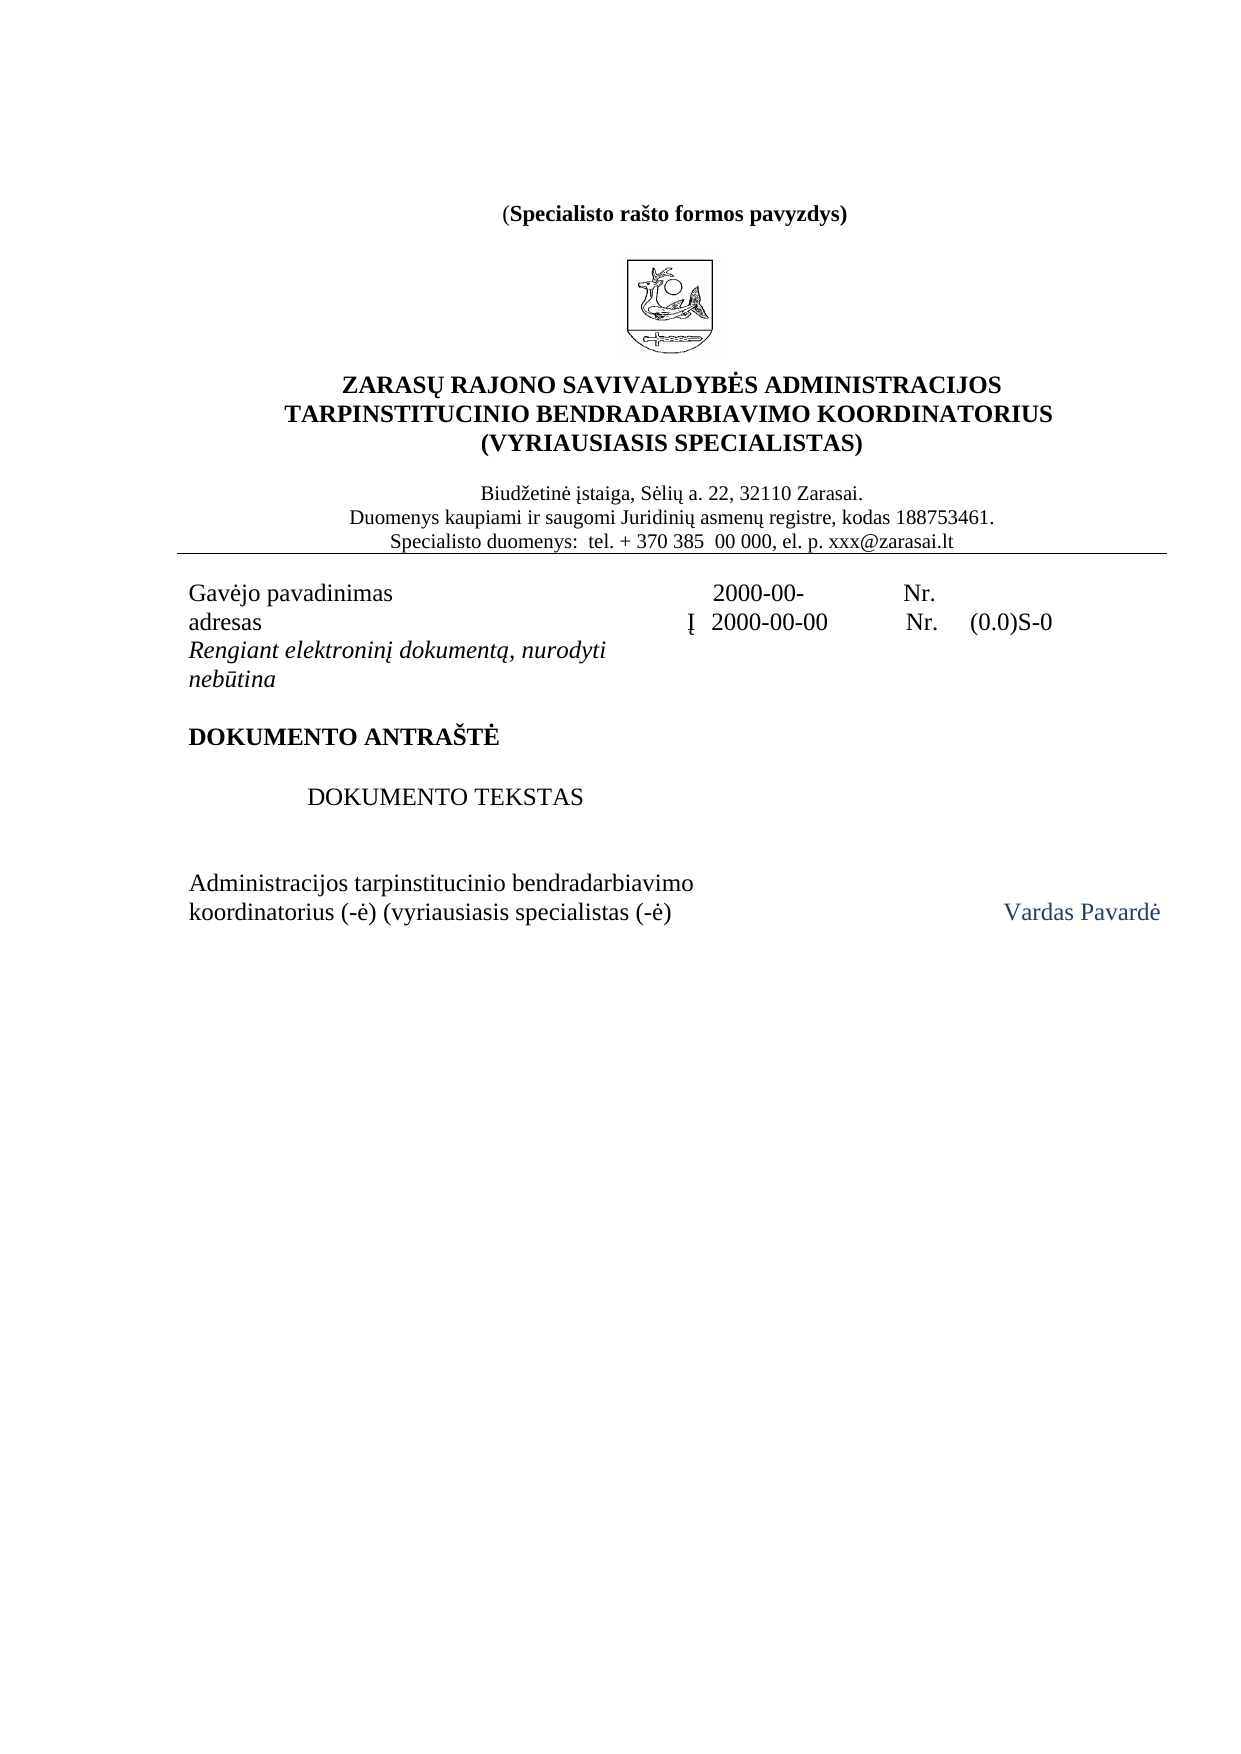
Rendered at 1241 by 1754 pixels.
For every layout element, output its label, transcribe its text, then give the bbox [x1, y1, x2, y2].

table_cell 2000-00- [676, 578, 882, 607]
table_cell Gavėjo pavadinimas adresas Rengiant elektroninį dokumentą, nurodyti nebūtina [177, 578, 676, 693]
table_header Administracijos tarpinstitucinio bendradarbiavimo koordinatorius (-ė) (vyriausiasis specialistas (-ė) [177, 868, 709, 925]
table_cell Į [676, 607, 700, 636]
table_cell Nr. [883, 578, 956, 607]
table_cell ZARASŲ RAJONO SAVIVALDYBĖS ADMINISTRACIJOS TARPINSTITUCINIO BENDRADARBIAVIMO KOORDINATORIUS (VYRIAUSIASIS SPECIALISTAS) [177, 371, 1167, 457]
text DOKUMENTO TEKSTAS [177, 782, 1167, 810]
table_header [177, 253, 1167, 371]
table_cell Biudžetinė įstaiga, Sėlių a. 22, 32110 Zarasai. Duomenys kaupiami ir saugomi Juridinių asmenų registre, kodas 188753461. Specialisto duomenys: tel. + 370 385 00 000, el. p. xxx@zarasai.lt [177, 457, 1167, 553]
table_cell [177, 554, 1167, 578]
table_cell DOKUMENTO ANTRAŠTĖ [177, 722, 1167, 753]
text (Specialisto rašto formos pavyzdys) [177, 200, 1167, 227]
table_header Vardas Pavardė [927, 868, 1175, 925]
table_cell Nr. [885, 607, 959, 636]
table_cell [956, 578, 1167, 607]
table_cell (0.0)S-0 [959, 607, 1167, 636]
table_cell [177, 693, 1167, 722]
table_header 8*** [709, 868, 927, 925]
table_cell 2000-00-00 [700, 607, 885, 636]
table_cell [676, 636, 1167, 693]
